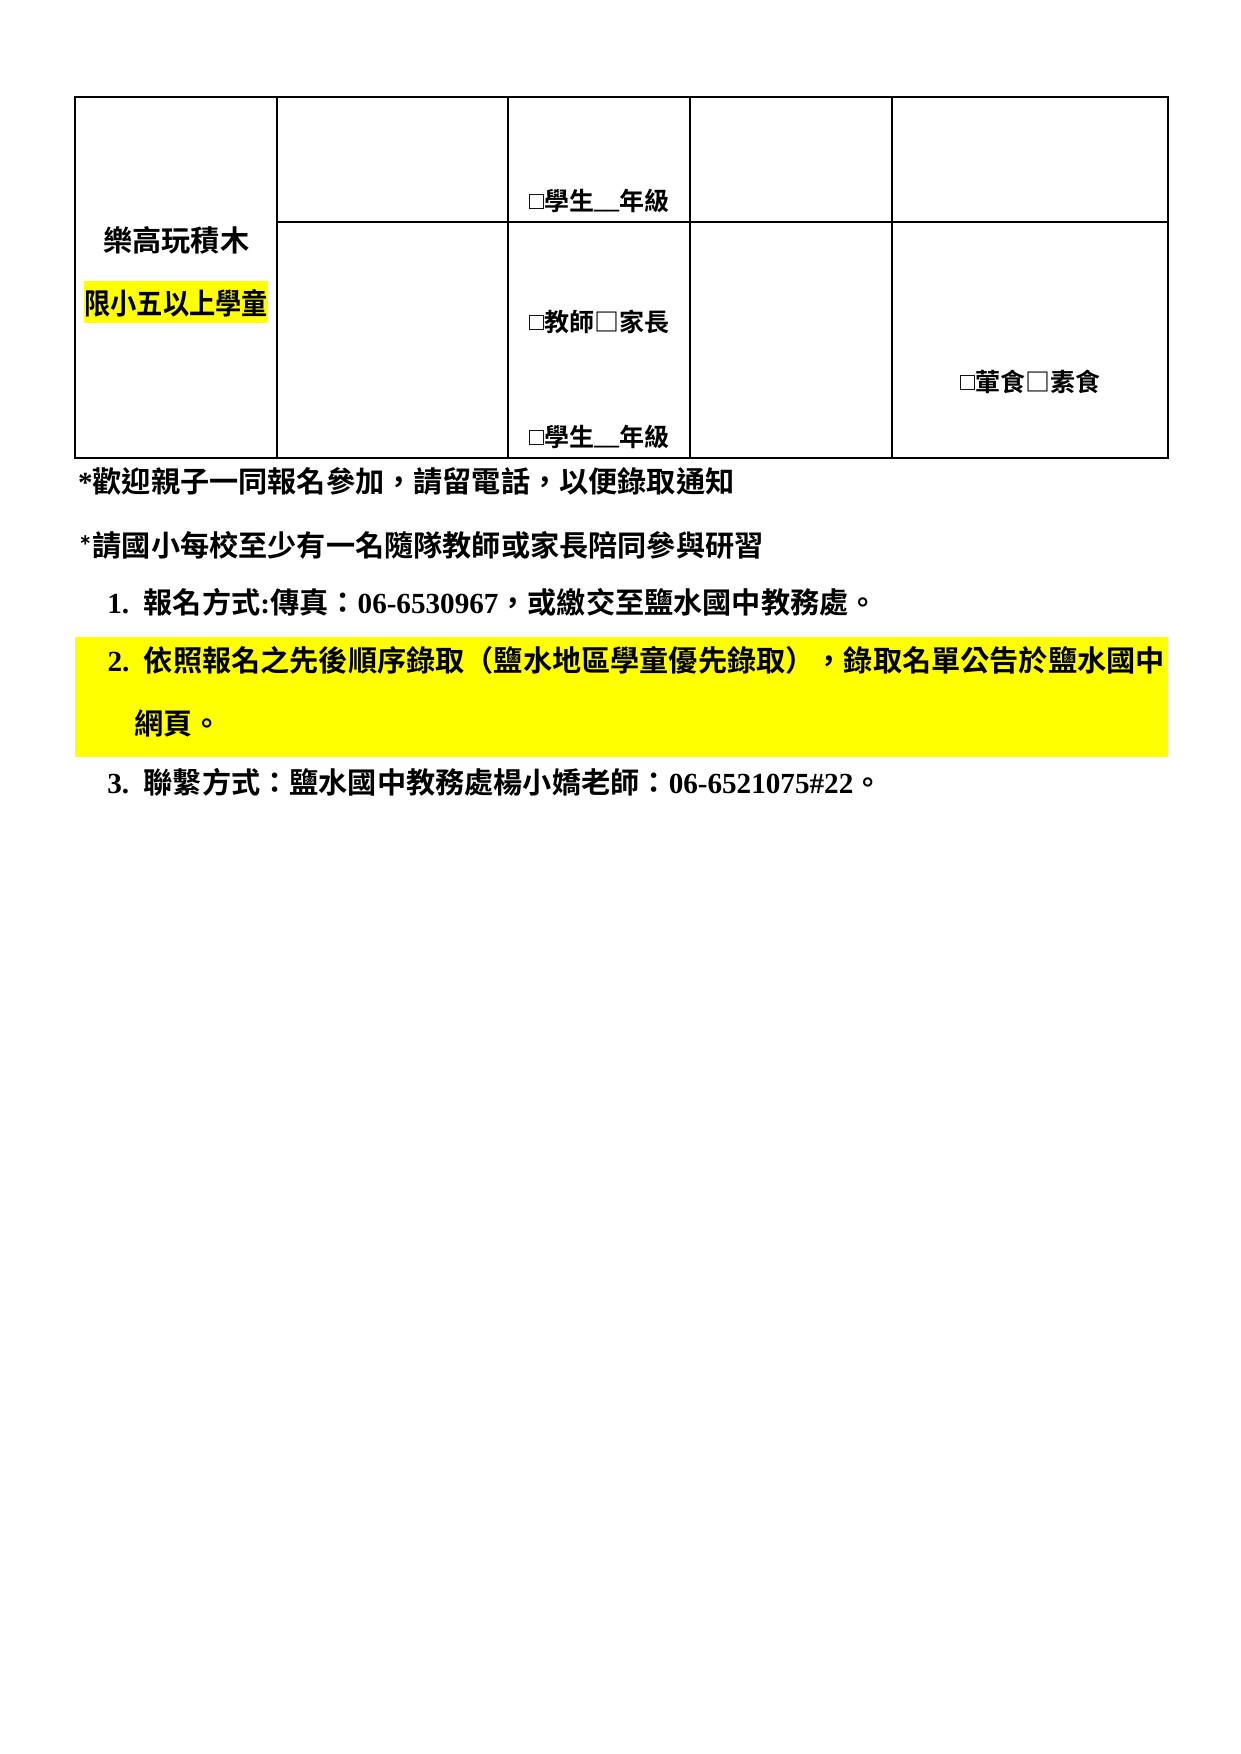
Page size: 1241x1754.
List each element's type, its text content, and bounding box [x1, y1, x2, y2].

table_cell 1. 報名方式:傳真：06-6530967，或繳交至鹽水國中教務處。 [75, 579, 1168, 637]
table_cell [892, 459, 1168, 579]
table_cell *歡迎親子一同報名參加，請留電話，以便錄取通知 *請國小每校至少有一名隨隊教師或家長陪同參與研習 [75, 459, 892, 579]
table_cell [691, 223, 891, 457]
table_cell 3. 聯繫方式：鹽水國中教務處楊小嬌老師：06-6521075#22。 [75, 757, 1168, 820]
table_cell □葷食□素食 [893, 223, 1167, 457]
table_cell □學生__年級 [509, 98, 689, 221]
table_cell [893, 98, 1167, 221]
table_cell □教師□家長 [509, 223, 689, 341]
table_cell □學生__年級 [509, 341, 689, 457]
table_cell [691, 98, 891, 221]
table_cell [278, 223, 507, 457]
table_cell 樂高玩積木 限小五以上學童 [76, 98, 276, 457]
table_cell 2. 依照報名之先後順序錄取（鹽水地區學童優先錄取），錄取名單公告於鹽水國中網頁。 [75, 637, 1168, 757]
table_cell [278, 98, 507, 221]
